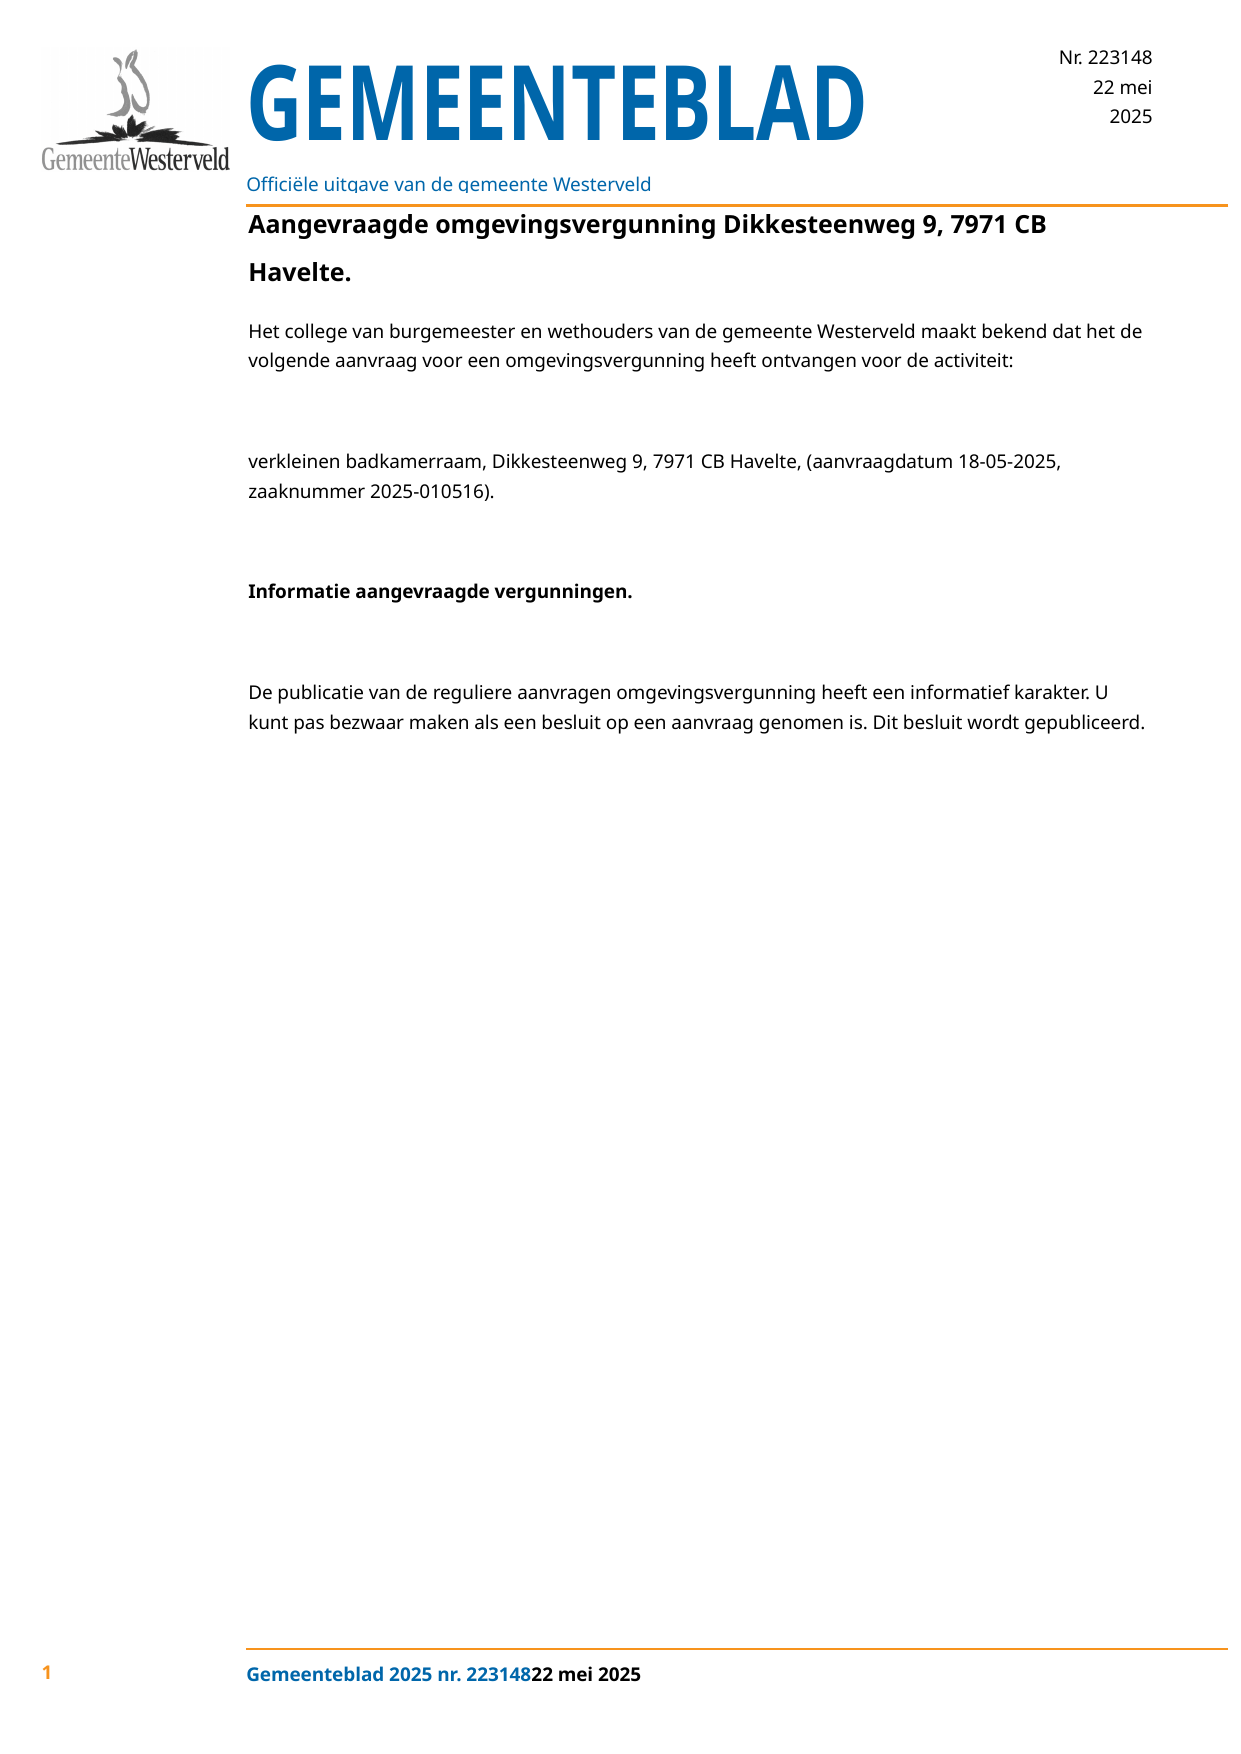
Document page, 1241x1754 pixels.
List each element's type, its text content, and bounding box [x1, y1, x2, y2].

text Het college van burgemeester en wethouders van de gemeente Westerveld maakt bekend dat het de volgende aanvraag voor een omgevingsvergunning heeft ontvangen voor de activiteit: [248, 318, 1152, 373]
text verkleinen badkamerraam, Dikkesteenweg 9, 7971 CB Havelte, (aanvraagdatum 18-05-2025, zaaknummer 2025-010516). [248, 448, 1152, 504]
picture [41, 47, 231, 172]
text De publicatie van de reguliere aanvragen omgevingsvergunning heeft een informatief karakter. U kunt pas bezwaar maken als een besluit op een aanvraag genomen is. Dit besluit wordt gepubliceerd. [248, 679, 1152, 735]
text Informatie aangevraagde vergunningen. [248, 579, 1152, 604]
text Aangevraagde omgevingsvergunning Dikkesteenweg 9, 7971 CB Havelte. [248, 207, 1152, 288]
